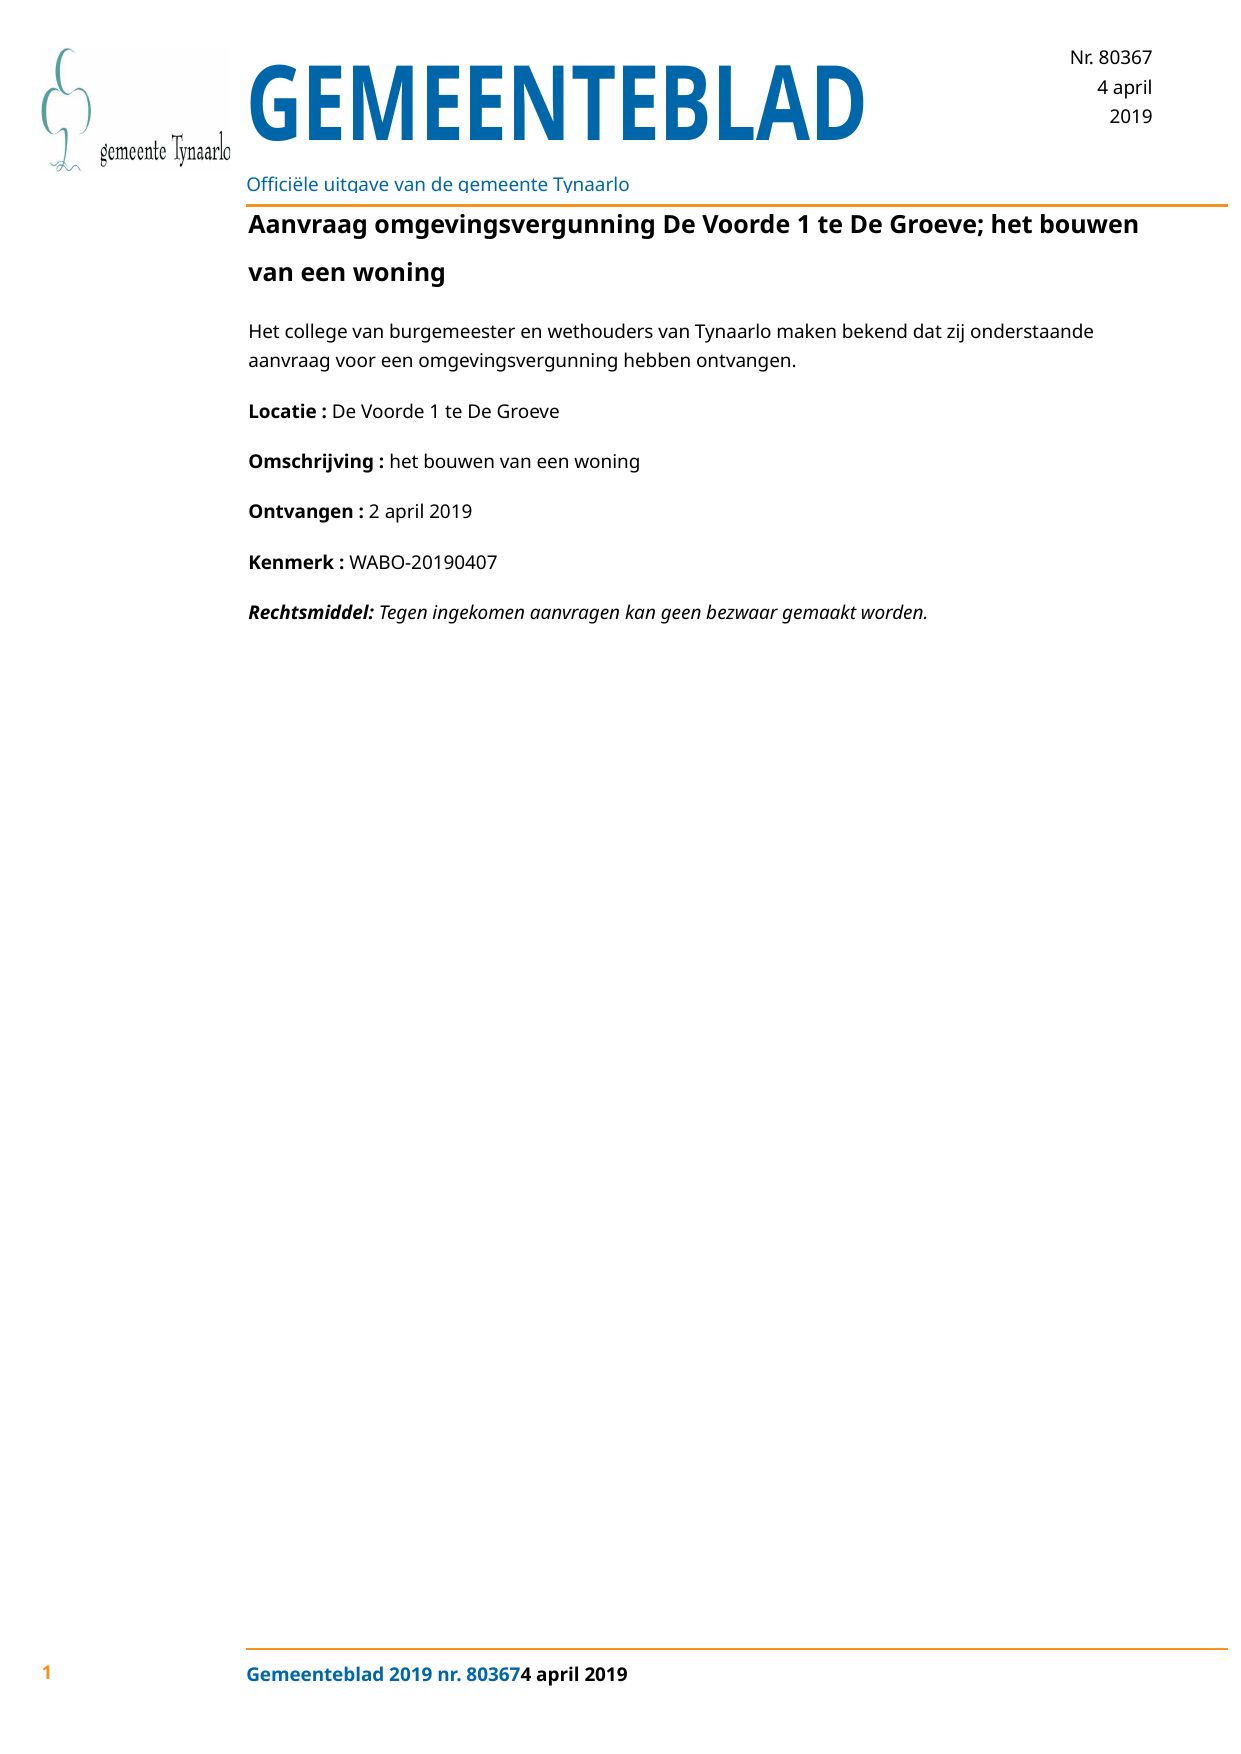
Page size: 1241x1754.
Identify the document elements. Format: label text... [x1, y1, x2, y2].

text Kenmerk : WABO-20190407 [248, 549, 1152, 575]
picture [41, 47, 231, 172]
text Omschrijving : het bouwen van een woning [248, 448, 1152, 474]
text Ontvangen : 2 april 2019 [248, 499, 1152, 524]
text Rechtsmiddel: Tegen ingekomen aanvragen kan geen bezwaar gemaakt worden. [248, 599, 1152, 625]
text Het college van burgemeester en wethouders van Tynaarlo maken bekend dat zij onderstaande aanvraag voor een omgevingsvergunning hebben ontvangen. [248, 318, 1152, 373]
text Aanvraag omgevingsvergunning De Voorde 1 te De Groeve; het bouwen van een woning [248, 207, 1152, 288]
text Locatie : De Voorde 1 te De Groeve [248, 398, 1152, 424]
